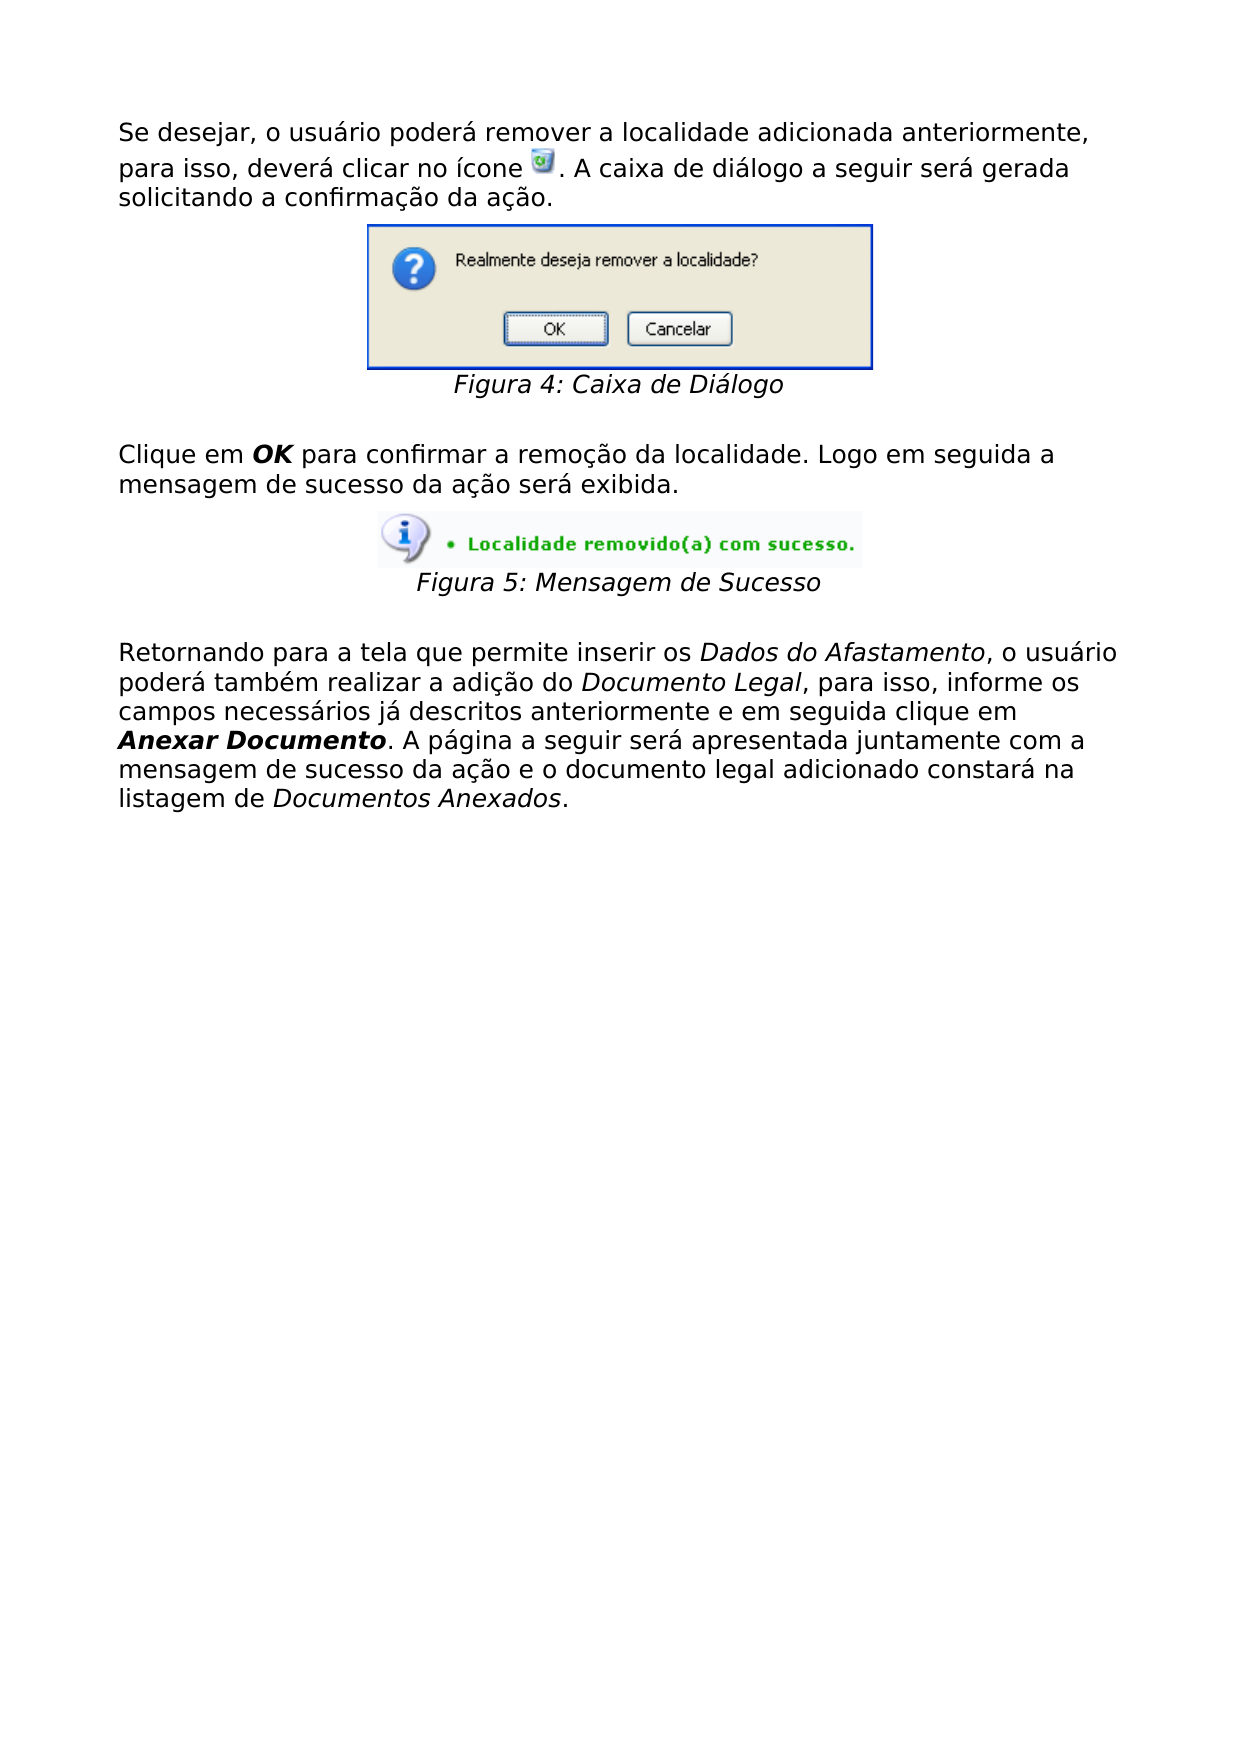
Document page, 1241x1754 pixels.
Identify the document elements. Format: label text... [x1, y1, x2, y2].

text Retornando para a tela que permite inserir os Dados do Afastamento, o usuário poderá também realizar a adição do Documento Legal, para isso, informe os campos necessários já descritos anteriormente e em seguida clique em Anexar Documento. A página a seguir será apresentada juntamente com a mensagem de sucesso da ação e o documento legal adicionado constará na listagem de Documentos Anexados. [118, 639, 1122, 814]
text Figura 5: Mensagem de Sucesso [378, 568, 862, 597]
picture [367, 224, 874, 370]
picture [377, 511, 863, 568]
text Se desejar, o usuário poderá remover a localidade adicionada anteriormente, para isso, deverá clicar no ícone . A caixa de diálogo a seguir será gerada solicitando a confirmação da ação. [118, 118, 1122, 212]
text Clique em OK para confirmar a remoção da localidade. Logo em seguida a mensagem de sucesso da ação será exibida. [118, 441, 1122, 499]
text Figura 4: Caixa de Diálogo [367, 370, 873, 399]
picture [531, 147, 558, 177]
